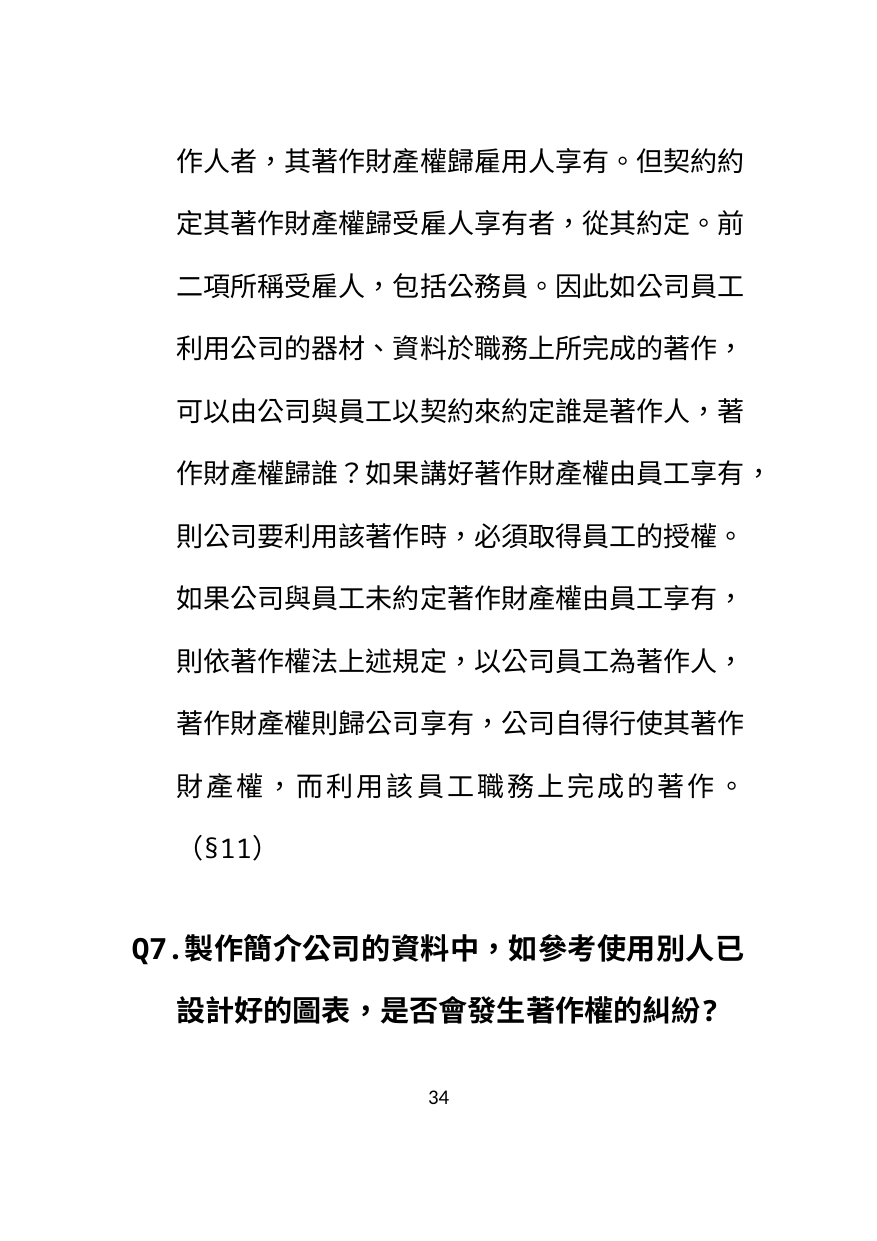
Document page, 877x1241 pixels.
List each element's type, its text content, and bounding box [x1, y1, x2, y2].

text Q7.製作簡介公司的資料中，如參考使用別人已設計好的圖表，是否會發生著作權的糾紛? [132, 905, 745, 1030]
text 著作權法規定：受雇人於職務上完成的著作，以該受雇人為著作人。但契約約定以雇用人為著作人者，從其約定。依前項規定，以受雇人為著作人者，其著作財產權歸雇用人享有。但契約約定其著作財產權歸受雇人享有者，從其約定。前二項所稱受雇人，包括公務員。因此如公司員工利用公司的器材、資料於職務上所完成的著作，可以由公司與員工以契約來約定誰是著作人，著作財產權歸誰？如果講好著作財產權由員工享有，則公司要利用該著作時，必須取得員工的授權。如果公司與員工未約定著作財產權由員工享有，則依著作權法上述規定，以公司員工為著作人，著作財產權則歸公司享有，公司自得行使其著作財產權，而利用該員工職務上完成的著作。（§11） [176, 117, 745, 867]
